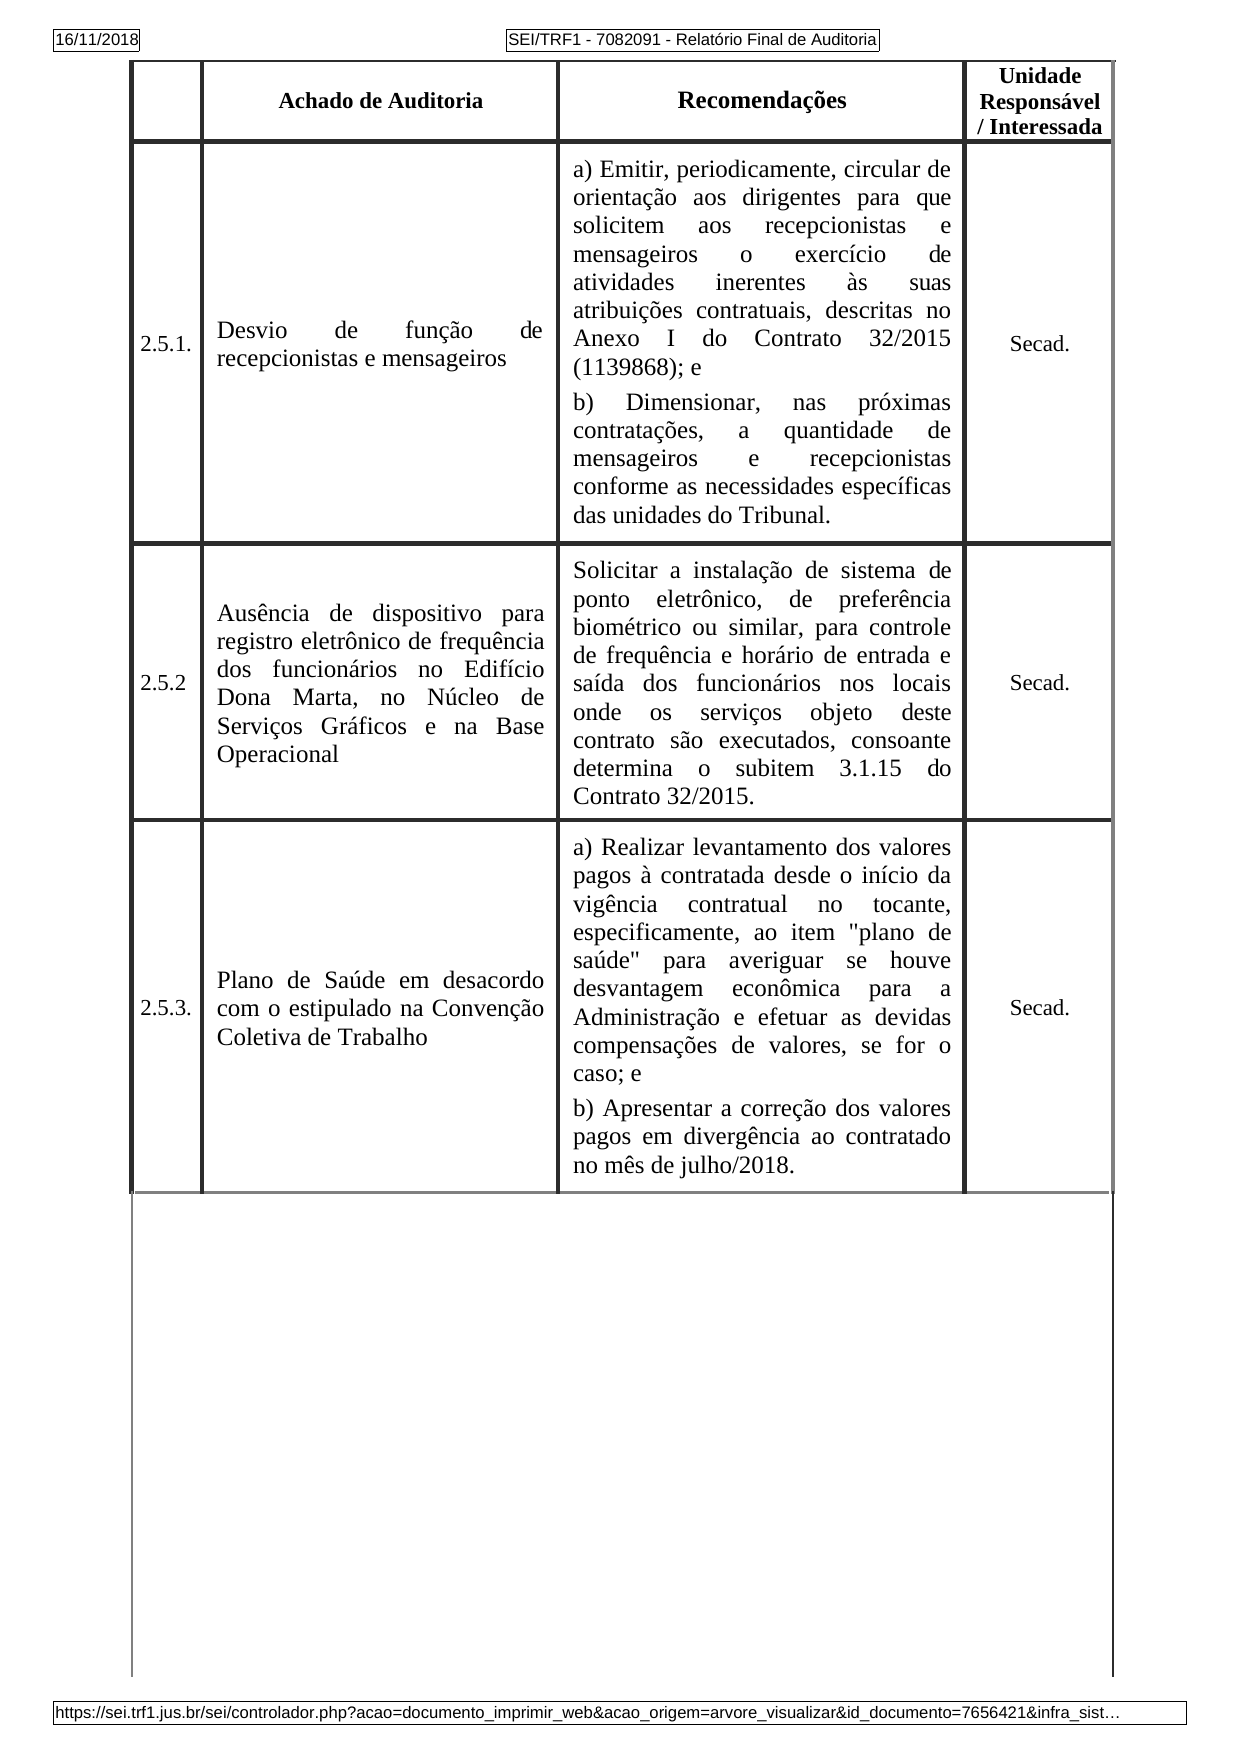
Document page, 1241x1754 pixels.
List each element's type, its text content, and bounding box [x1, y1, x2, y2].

table_cell [967, 382, 1111, 541]
table_cell [204, 1088, 556, 1191]
table_cell [133, 1191, 1112, 1677]
table_cell Secad. [967, 822, 1111, 1088]
table_header [134, 62, 200, 139]
table_cell Desvio de função de recepcionistas e mensageiros [204, 144, 556, 382]
table_cell Secad. [967, 144, 1111, 382]
table_cell 2.5.3. [134, 822, 200, 1088]
table_cell [134, 1088, 200, 1191]
table_cell Solicitar a instalação de sistema de ponto eletrônico, de preferência biométrico ou similar, para controle de frequência e horário de entrada e saída dos funcionários nos locais onde os serviços objeto deste contrato são executados, consoante determina o subitem 3.1.15 do Contrato 32/2015. [560, 546, 962, 817]
table_cell [134, 382, 200, 541]
table_header Achado de Auditoria [204, 62, 556, 139]
table_cell [967, 1088, 1111, 1191]
table_cell b) Dimensionar, nas próximas contratações, a quantidade de mensageiros e recepcionistas conforme as necessidades específicas das unidades do Tribunal. [560, 382, 962, 541]
table_cell b) Apresentar a correção dos valores pagos em divergência ao contratado no mês de julho/2018. [560, 1088, 962, 1191]
table_cell a) Realizar levantamento dos valores pagos à contratada desde o início da vigência contratual no tocante, especificamente, ao item "plano de saúde" para averiguar se houve desvantagem econômica para a Administração e efetuar as devidas compensações de valores, se for o caso; e [560, 822, 962, 1088]
table_header Unidade Responsável / Interessada [967, 62, 1111, 139]
table_cell Plano de Saúde em desacordo com o estipulado na Convenção Coletiva de Trabalho [204, 822, 556, 1088]
table_header Recomendações [560, 62, 962, 139]
table_cell a) Emitir, periodicamente, circular de orientação aos dirigentes para que solicitem aos recepcionistas e mensageiros o exercício de atividades inerentes às suas atribuições contratuais, descritas no Anexo I do Contrato 32/2015 (1139868); e [560, 144, 962, 382]
table_cell Ausência de dispositivo para registro eletrônico de frequência dos funcionários no Edifício Dona Marta, no Núcleo de Serviços Gráficos e na Base Operacional [204, 546, 556, 817]
table_cell Secad. [967, 546, 1111, 817]
table_cell 2.5.1. [134, 144, 200, 382]
table_cell [204, 382, 556, 541]
table_cell 2.5.2 [134, 546, 200, 817]
